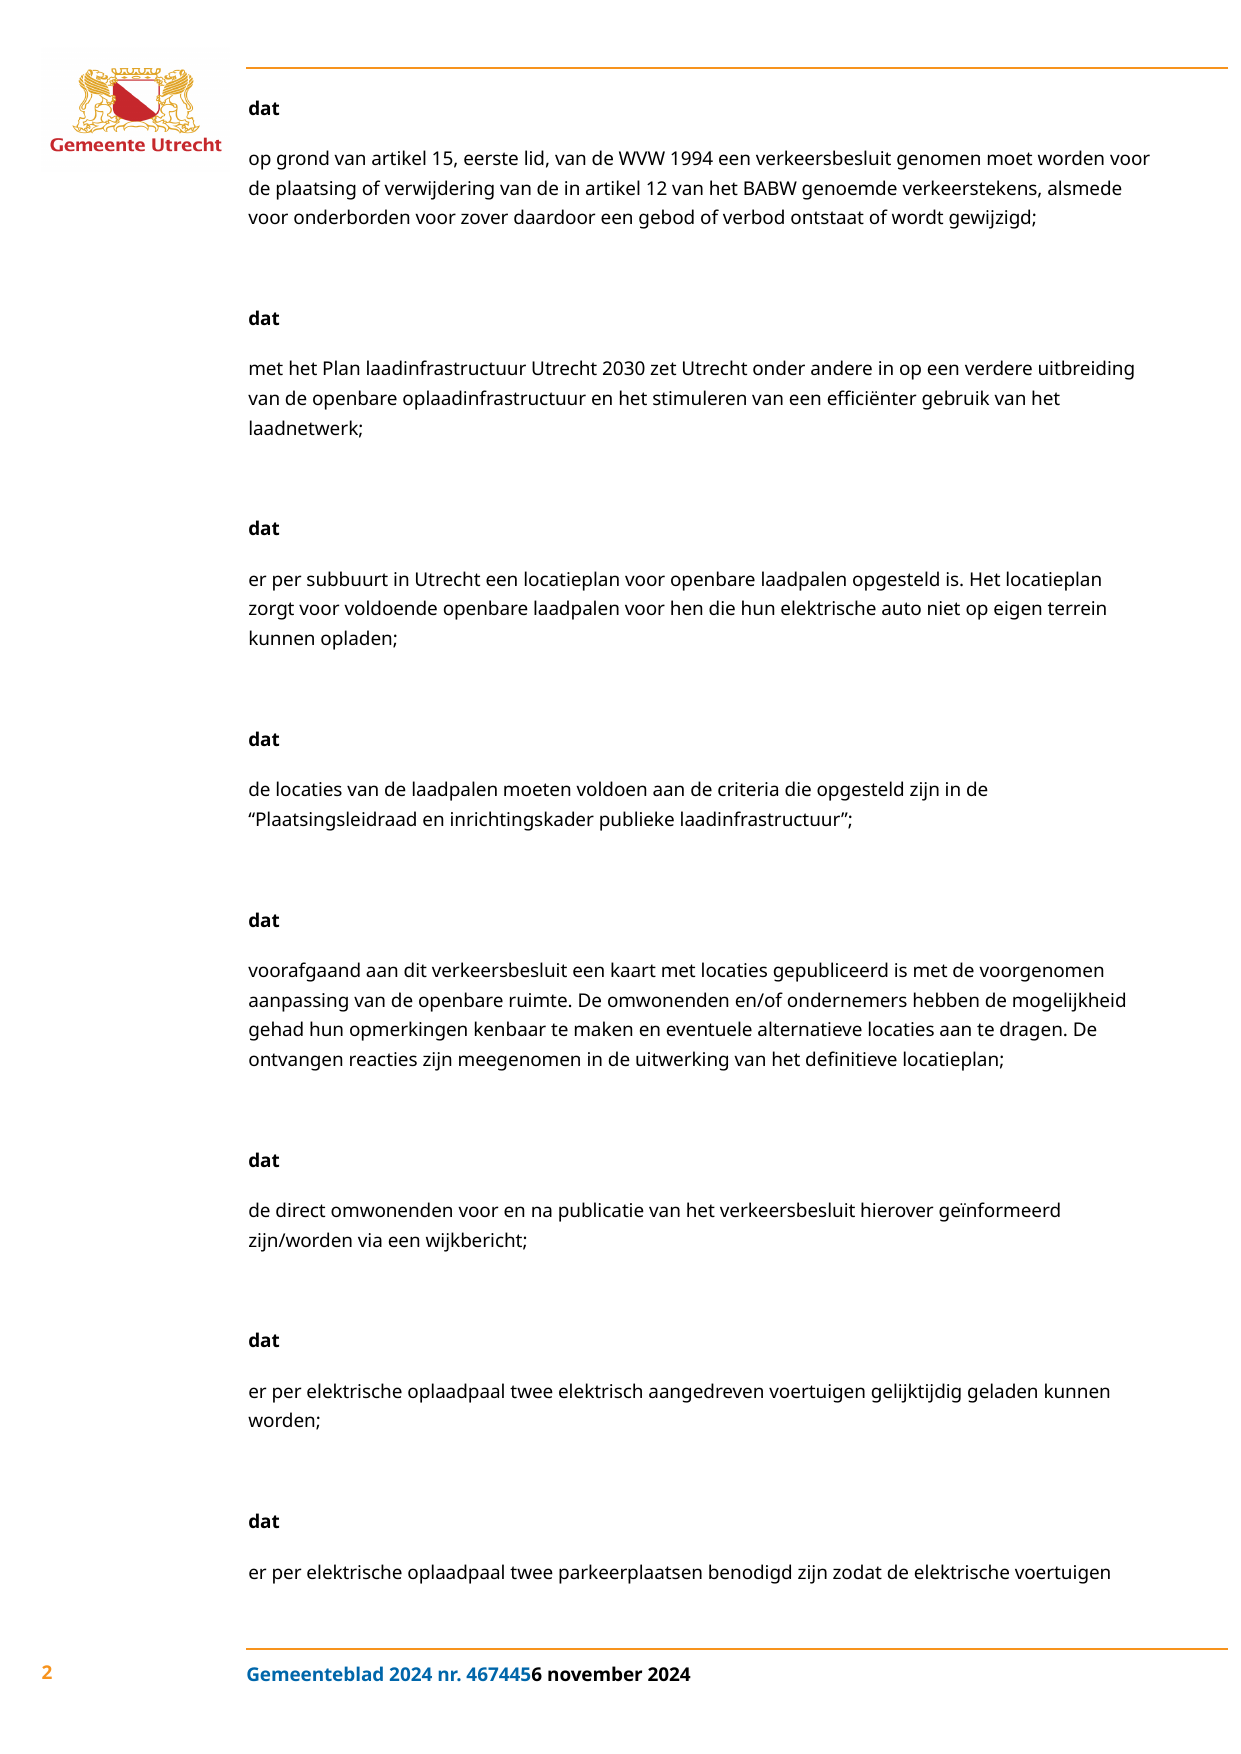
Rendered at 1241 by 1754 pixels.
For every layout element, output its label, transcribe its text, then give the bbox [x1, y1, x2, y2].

picture [41, 47, 231, 172]
text dat [248, 1147, 1152, 1173]
text dat [248, 907, 1152, 933]
text dat [248, 726, 1152, 752]
text er per subbuurt in Utrecht een locatieplan voor openbare laadpalen opgesteld is. Het locatieplan zorgt voor voldoende openbare laadpalen voor hen die hun elektrische auto niet op eigen terrein kunnen opladen; [248, 566, 1152, 651]
text de locaties van de laadpalen moeten voldoen aan de criteria die opgesteld zijn in de “Plaatsingsleidraad en inrichtingskader publieke laadinfrastructuur”; [248, 776, 1152, 832]
text er per elektrische oplaadpaal twee elektrisch aangedreven voertuigen gelijktijdig geladen kunnen worden; [248, 1378, 1152, 1433]
text de direct omwonenden voor en na publicatie van het verkeersbesluit hierover geïnformeerd zijn/worden via een wijkbericht; [248, 1197, 1152, 1253]
text voorafgaand aan dit verkeersbesluit een kaart met locaties gepubliceerd is met de voorgenomen aanpassing van de openbare ruimte. De omwonenden en/of ondernemers hebben de mogelijkheid gehad hun opmerkingen kenbaar te maken en eventuele alternatieve locaties aan te dragen. De ontvangen reacties zijn meegenomen in de uitwerking van het definitieve locatieplan; [248, 957, 1152, 1072]
text dat [248, 1328, 1152, 1353]
text er per elektrische oplaadpaal twee parkeerplaatsen benodigd zijn zodat de elektrische voertuigen [248, 1559, 1152, 1585]
text dat [248, 305, 1152, 331]
text dat [248, 95, 1152, 121]
text dat [248, 516, 1152, 541]
text op grond van artikel 15, eerste lid, van de WVW 1994 een verkeersbesluit genomen moet worden voor de plaatsing of verwijdering van de in artikel 12 van het BABW genoemde verkeerstekens, alsmede voor onderborden voor zover daardoor een gebod of verbod ontstaat of wordt gewijzigd; [248, 145, 1152, 230]
text met het Plan laadinfrastructuur Utrecht 2030 zet Utrecht onder andere in op een verdere uitbreiding van de openbare oplaadinfrastructuur en het stimuleren van een efficiënter gebruik van het laadnetwerk; [248, 356, 1152, 441]
text dat [248, 1508, 1152, 1534]
